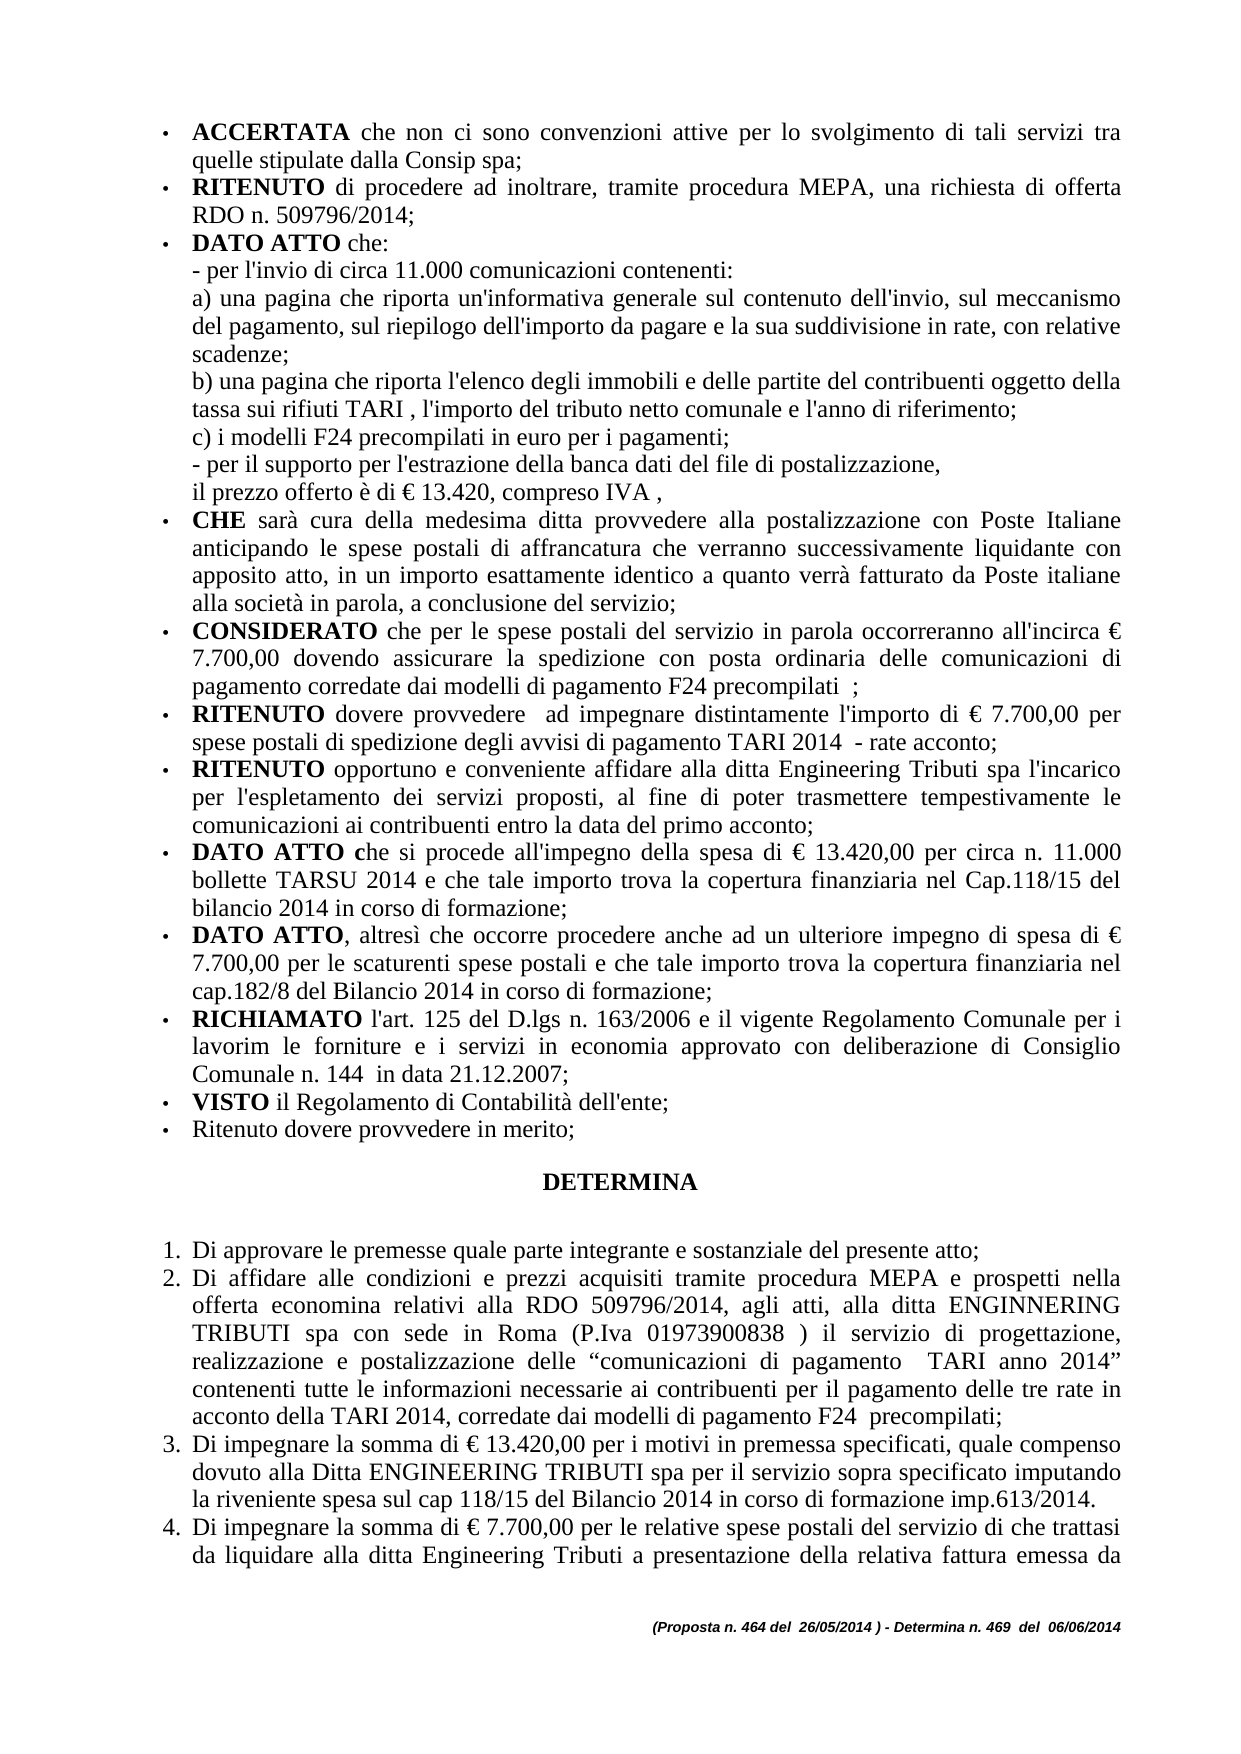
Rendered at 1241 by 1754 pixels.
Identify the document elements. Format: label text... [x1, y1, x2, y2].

list DATO ATTO che: [162, 229, 1122, 257]
list Di approvare le premesse quale parte integrante e sostanziale del presente atto; [162, 1236, 1122, 1264]
list Di affidare alle condizioni e prezzi acquisiti tramite procedura MEPA e prospetti nella offerta economina relativi alla RDO 509796/2014, agli atti, alla ditta ENGINNERING TRIBUTI spa con sede in Roma (P.Iva 01973900838 ) il servizio di progettazione, realizzazione e postalizzazione delle “comunicazioni di pagamento TARI anno 2014” contenenti tutte le informazioni necessarie ai contribuenti per il pagamento delle tre rate in acconto della TARI 2014, corredate dai modelli di pagamento F24 precompilati; [162, 1264, 1122, 1430]
list DATO ATTO che si procede all'impegno della spesa di € 13.420,00 per circa n. 11.000 bollette TARSU 2014 e che tale importo trova la copertura finanziaria nel Cap.118/15 del bilancio 2014 in corso di formazione; [162, 838, 1122, 922]
list c) i modelli F24 precompilati in euro per i pagamenti; [162, 423, 1122, 451]
list Ritenuto dovere provvedere in merito; [162, 1116, 1122, 1143]
list RICHIAMATO l'art. 125 del D.lgs n. 163/2006 e il vigente Regolamento Comunale per i lavorim le forniture e i servizi in economia approvato con deliberazione di Consiglio Comunale n. 144 in data 21.12.2007; [162, 1005, 1122, 1088]
list RITENUTO di procedere ad inoltrare, tramite procedura MEPA, una richiesta di offerta RDO n. 509796/2014; [162, 173, 1122, 229]
list a) una pagina che riporta un'informativa generale sul contenuto dell'invio, sul meccanismo del pagamento, sul riepilogo dell'importo da pagare e la sua suddivisione in rate, con relative scadenze; [162, 284, 1122, 367]
list CHE sarà cura della medesima ditta provvedere alla postalizzazione con Poste Italiane anticipando le spese postali di affrancatura che verranno successivamente liquidante con apposito atto, in un importo esattamente identico a quanto verrà fatturato da Poste italiane alla società in parola, a conclusione del servizio; [162, 506, 1122, 617]
list il prezzo offerto è di € 13.420, compreso IVA , [162, 478, 1122, 506]
list RITENUTO opportuno e conveniente affidare alla ditta Engineering Tributi spa l'incarico per l'espletamento dei servizi proposti, al fine di poter trasmettere tempestivamente le comunicazioni ai contribuenti entro la data del primo acconto; [162, 755, 1122, 838]
subtitle DETERMINA [118, 1168, 1122, 1196]
list ACCERTATA che non ci sono convenzioni attive per lo svolgimento di tali servizi tra quelle stipulate dalla Consip spa; [162, 118, 1122, 173]
list - per il supporto per l'estrazione della banca dati del file di postalizzazione, [162, 451, 1122, 478]
list Di impegnare la somma di € 7.700,00 per le relative spese postali del servizio di che trattasi da liquidare alla ditta Engineering Tributi a presentazione della relativa fattura emessa da [162, 1513, 1122, 1569]
list CONSIDERATO che per le spese postali del servizio in parola occorreranno all'incirca € 7.700,00 dovendo assicurare la spedizione con posta ordinaria delle comunicazioni di pagamento corredate dai modelli di pagamento F24 precompilati ; [162, 617, 1122, 700]
list - per l'invio di circa 11.000 comunicazioni contenenti: [162, 257, 1122, 284]
list DATO ATTO, altresì che occorre procedere anche ad un ulteriore impegno di spesa di € 7.700,00 per le scaturenti spese postali e che tale importo trova la copertura finanziaria nel cap.182/8 del Bilancio 2014 in corso di formazione; [162, 922, 1122, 1005]
list Di impegnare la somma di € 13.420,00 per i motivi in premessa specificati, quale compenso dovuto alla Ditta ENGINEERING TRIBUTI spa per il servizio sopra specificato imputando la riveniente spesa sul cap 118/15 del Bilancio 2014 in corso di formazione imp.613/2014. [162, 1430, 1122, 1513]
list RITENUTO dovere provvedere ad impegnare distintamente l'importo di € 7.700,00 per spese postali di spedizione degli avvisi di pagamento TARI 2014 - rate acconto; [162, 700, 1122, 755]
list VISTO il Regolamento di Contabilità dell'ente; [162, 1088, 1122, 1116]
list b) una pagina che riporta l'elenco degli immobili e delle partite del contribuenti oggetto della tassa sui rifiuti TARI , l'importo del tributo netto comunale e l'anno di riferimento; [162, 367, 1122, 423]
